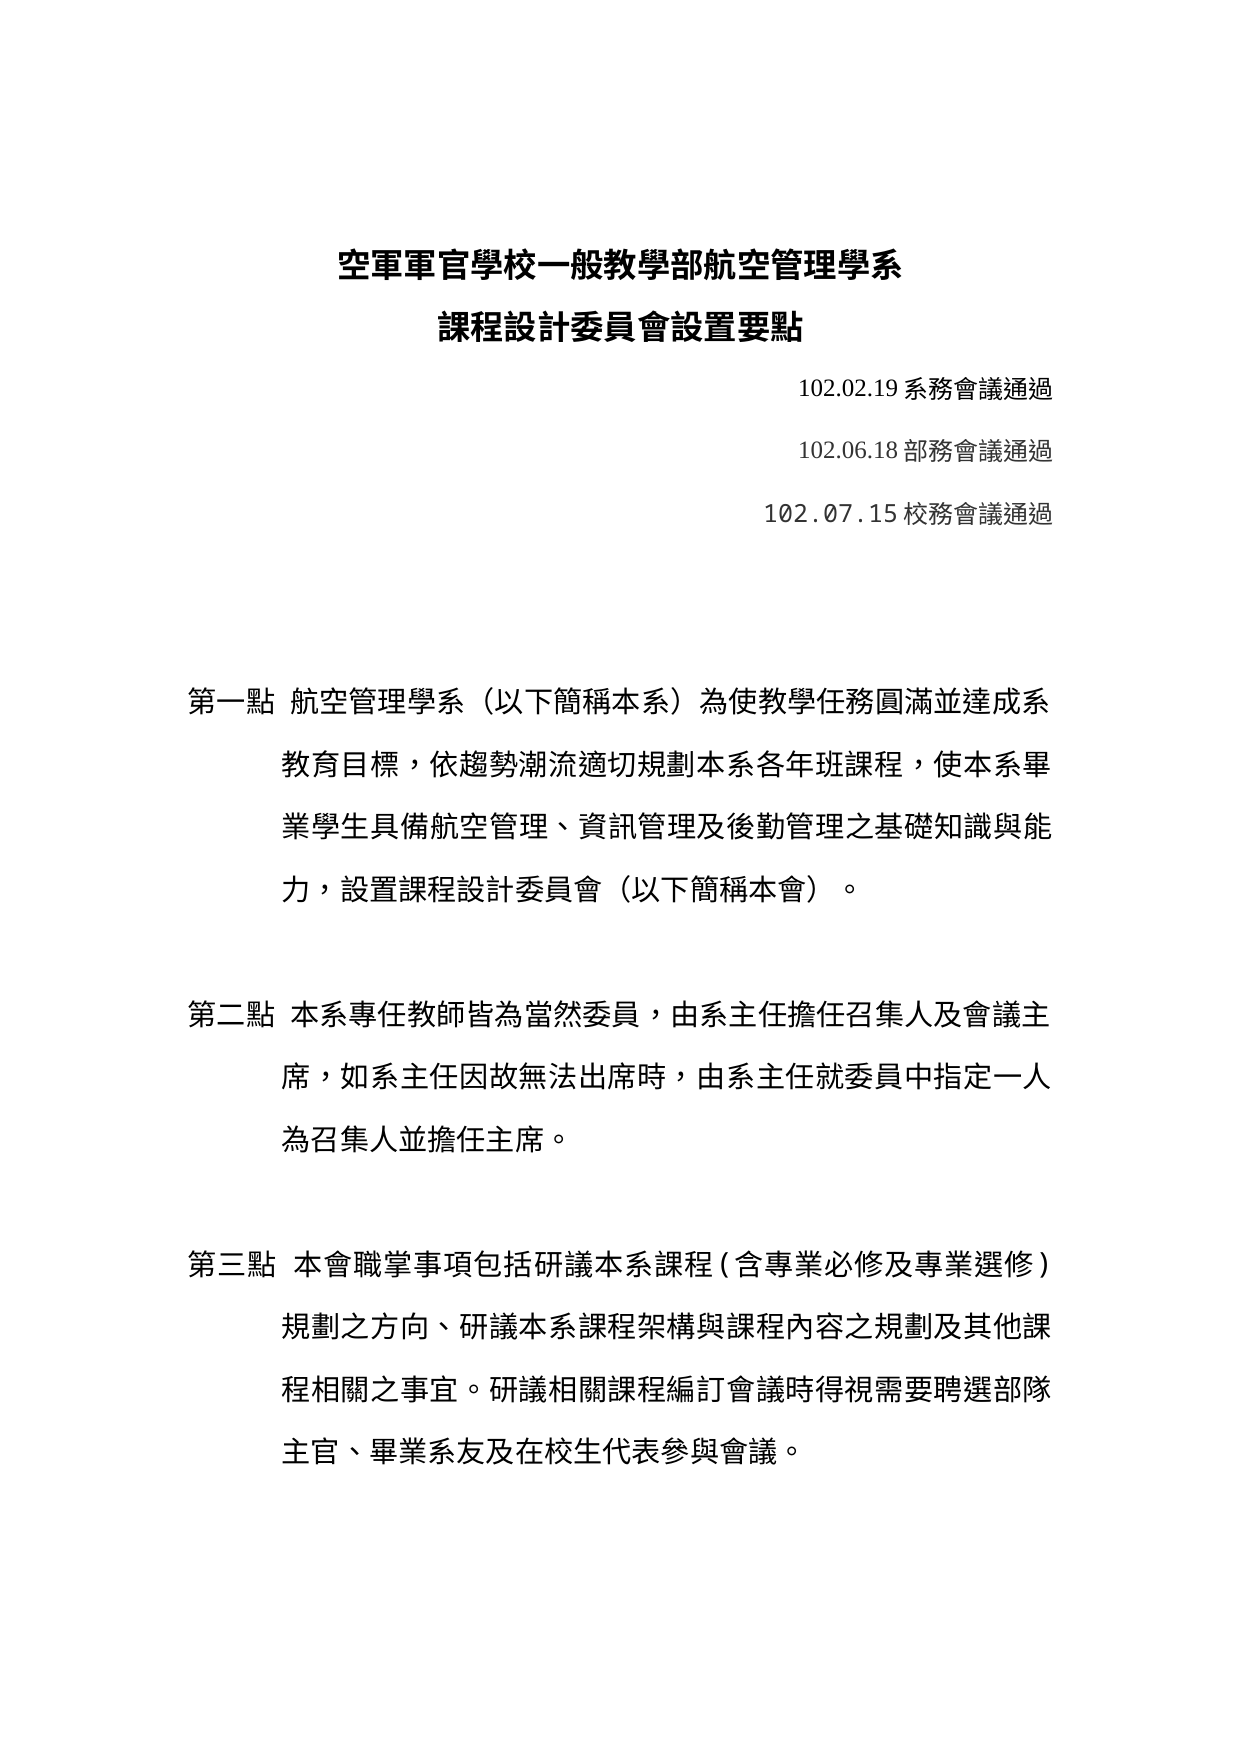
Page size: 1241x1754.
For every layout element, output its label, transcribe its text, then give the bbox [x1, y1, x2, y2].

text 102.02.19系務會議通過 [187, 346, 1053, 408]
text 空軍軍官學校一般教學部航空管理學系 [187, 221, 1053, 283]
text 102.06.18部務會議通過 [187, 408, 1053, 471]
text 課程設計委員會設置要點 [187, 283, 1053, 346]
text 第二點 本系專任教師皆為當然委員，由系主任擔任召集人及會議主席，如系主任因故無法出席時，由系主任就委員中指定一人為召集人並擔任主席。 [187, 971, 1053, 1158]
text 102.07.15校務會議通過 [187, 471, 1053, 533]
text 第三點 本會職掌事項包括研議本系課程(含專業必修及專業選修)規劃之方向、研議本系課程架構與課程內容之規劃及其他課程相關之事宜。研議相關課程編訂會議時得視需要聘選部隊主官、畢業系友及在校生代表參與會議。 [187, 1221, 1053, 1471]
text 第一點 航空管理學系（以下簡稱本系）為使教學任務圓滿並達成系教育目標，依趨勢潮流適切規劃本系各年班課程，使本系畢業學生具備航空管理、資訊管理及後勤管理之基礎知識與能力，設置課程設計委員會（以下簡稱本會）。 [187, 658, 1053, 908]
